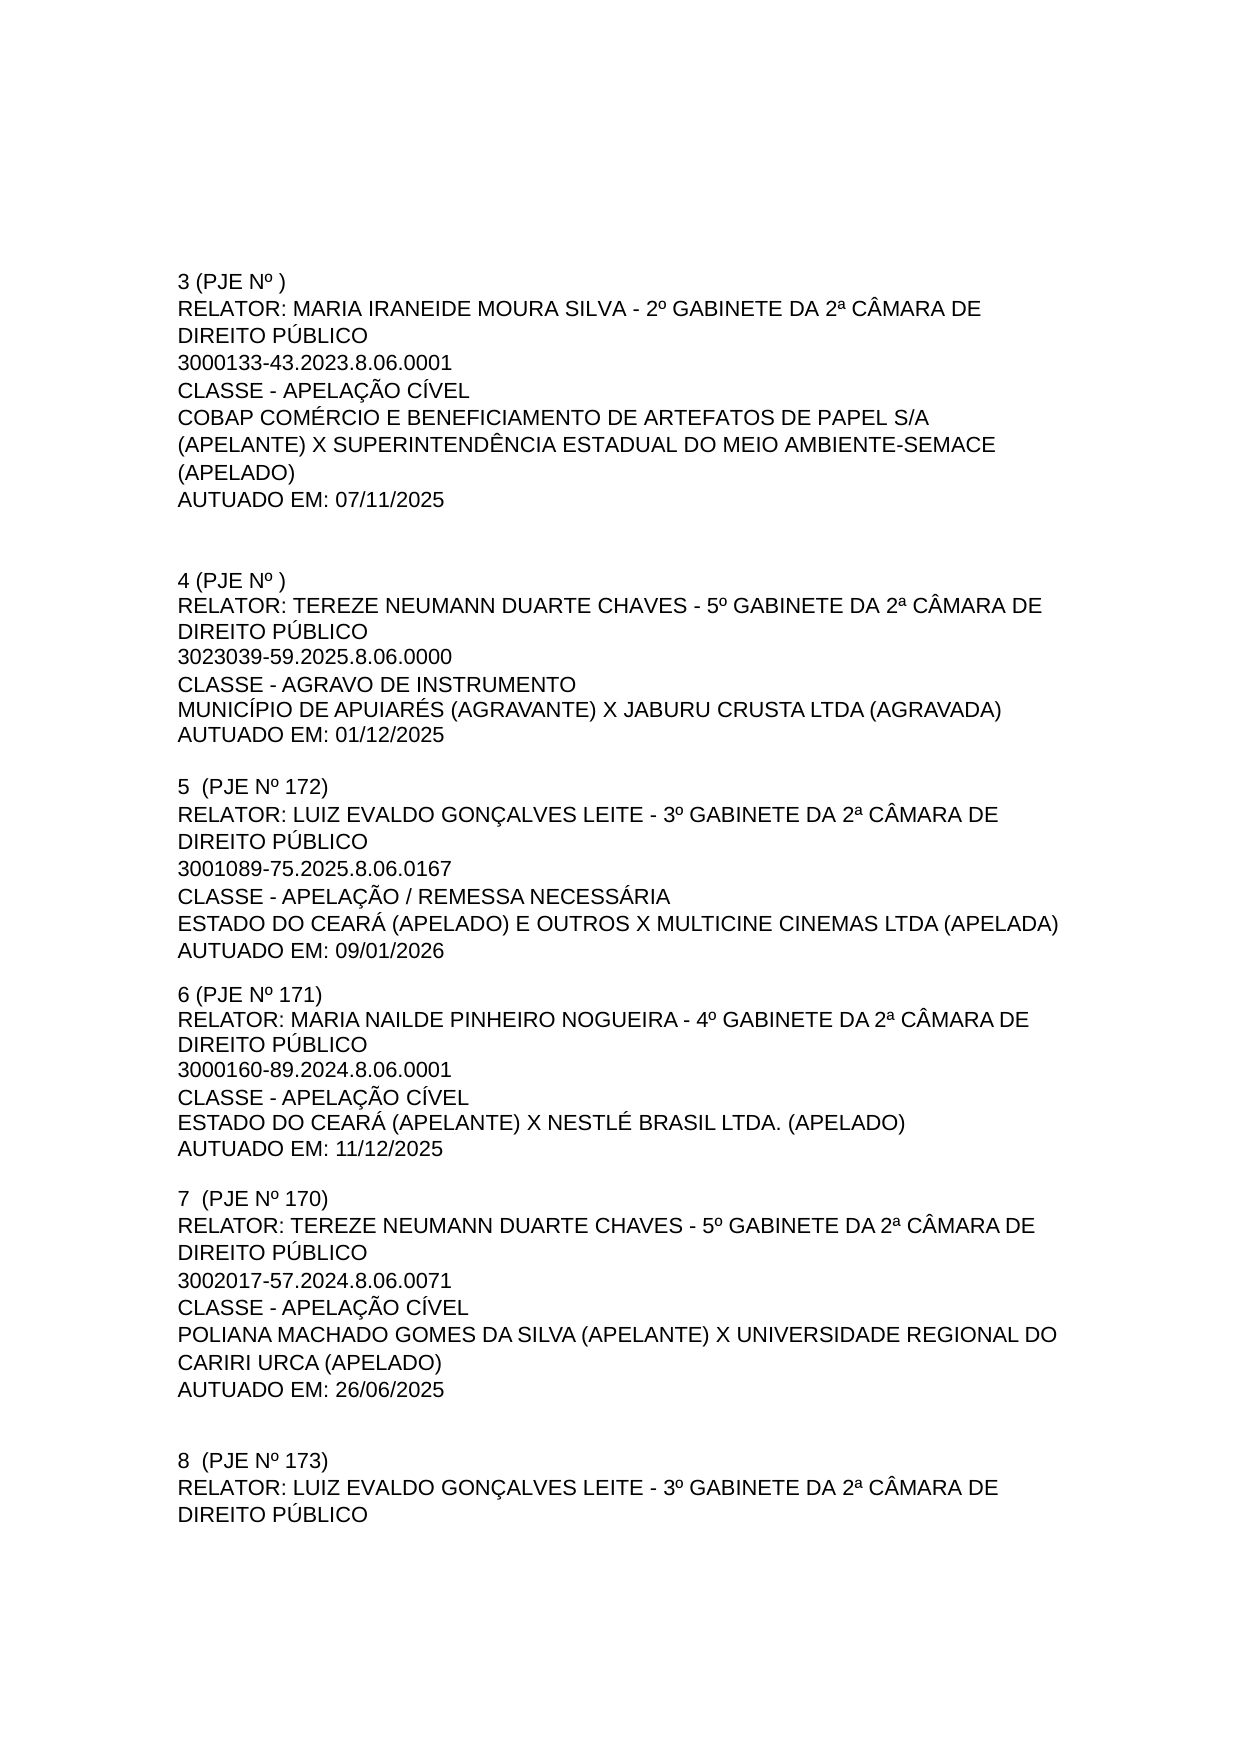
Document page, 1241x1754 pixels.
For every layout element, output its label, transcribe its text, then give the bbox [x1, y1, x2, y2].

text CLASSE - APELAÇÃO CÍVEL ESTADO DO CEARÁ (APELANTE) X NESTLÉ BRASIL LTDA. (APELADO) AUTUADO EM: 11/12/2025 [177, 1085, 1063, 1161]
subtitle 3000160-89.2024.8.06.0001 [177, 1057, 1063, 1083]
text RELATOR: LUIZ EVALDO GONÇALVES LEITE - 3º GABINETE DA 2ª CÂMARA DE DIREITO PÚBLICO [177, 801, 1063, 854]
subtitle 3001089-75.2025.8.06.0167 [177, 856, 1063, 881]
text RELATOR: MARIA NAILDE PINHEIRO NOGUEIRA - 4º GABINETE DA 2ª CÂMARA DE DIREITO PÚBLICO [177, 1007, 1063, 1057]
text 5 (PJE Nº 172) [177, 774, 1063, 799]
text RELATOR: LUIZ EVALDO GONÇALVES LEITE - 3º GABINETE DA 2ª CÂMARA DE DIREITO PÚBLICO [177, 1475, 1063, 1527]
subtitle 3002017-57.2024.8.06.0071 [177, 1267, 1063, 1293]
text CLASSE - APELAÇÃO CÍVEL POLIANA MACHADO GOMES DA SILVA (APELANTE) X UNIVERSIDADE REGIONAL DO CARIRI URCA (APELADO) AUTUADO EM: 26/06/2025 [177, 1295, 1063, 1402]
text CLASSE - APELAÇÃO / REMESSA NECESSÁRIA ESTADO DO CEARÁ (APELADO) E OUTROS X MULTICINE CINEMAS LTDA (APELADA) AUTUADO EM: 09/01/2026 [177, 883, 1063, 963]
text RELATOR: MARIA IRANEIDE MOURA SILVA - 2º GABINETE DA 2ª CÂMARA DE DIREITO PÚBLICO [177, 296, 1063, 348]
text RELATOR: TEREZE NEUMANN DUARTE CHAVES - 5º GABINETE DA 2ª CÂMARA DE DIREITO PÚBLICO [177, 1213, 1063, 1266]
text 7 (PJE Nº 170) [177, 1186, 1063, 1211]
subtitle 3023039-59.2025.8.06.0000 [177, 644, 1063, 669]
subtitle 3000133-43.2023.8.06.0001 [177, 350, 1063, 375]
text 8 (PJE Nº 173) [177, 1448, 1063, 1473]
text CLASSE - APELAÇÃO CÍVEL COBAP COMÉRCIO E BENEFICIAMENTO DE ARTEFATOS DE PAPEL S/A (APELANTE) X SUPERINTENDÊNCIA ESTADUAL DO MEIO AMBIENTE-SEMACE (APELADO) AUTUADO EM: 07/11/2025 [177, 378, 1063, 512]
text 3 (PJE Nº ) [177, 268, 1063, 294]
text 6 (PJE Nº 171) [177, 982, 1063, 1007]
text 4 (PJE Nº ) [177, 568, 1063, 593]
text RELATOR: TEREZE NEUMANN DUARTE CHAVES - 5º GABINETE DA 2ª CÂMARA DE DIREITO PÚBLICO [177, 593, 1063, 644]
text CLASSE - AGRAVO DE INSTRUMENTO MUNICÍPIO DE APUIARÉS (AGRAVANTE) X JABURU CRUSTA LTDA (AGRAVADA) AUTUADO EM: 01/12/2025 [177, 671, 1063, 747]
